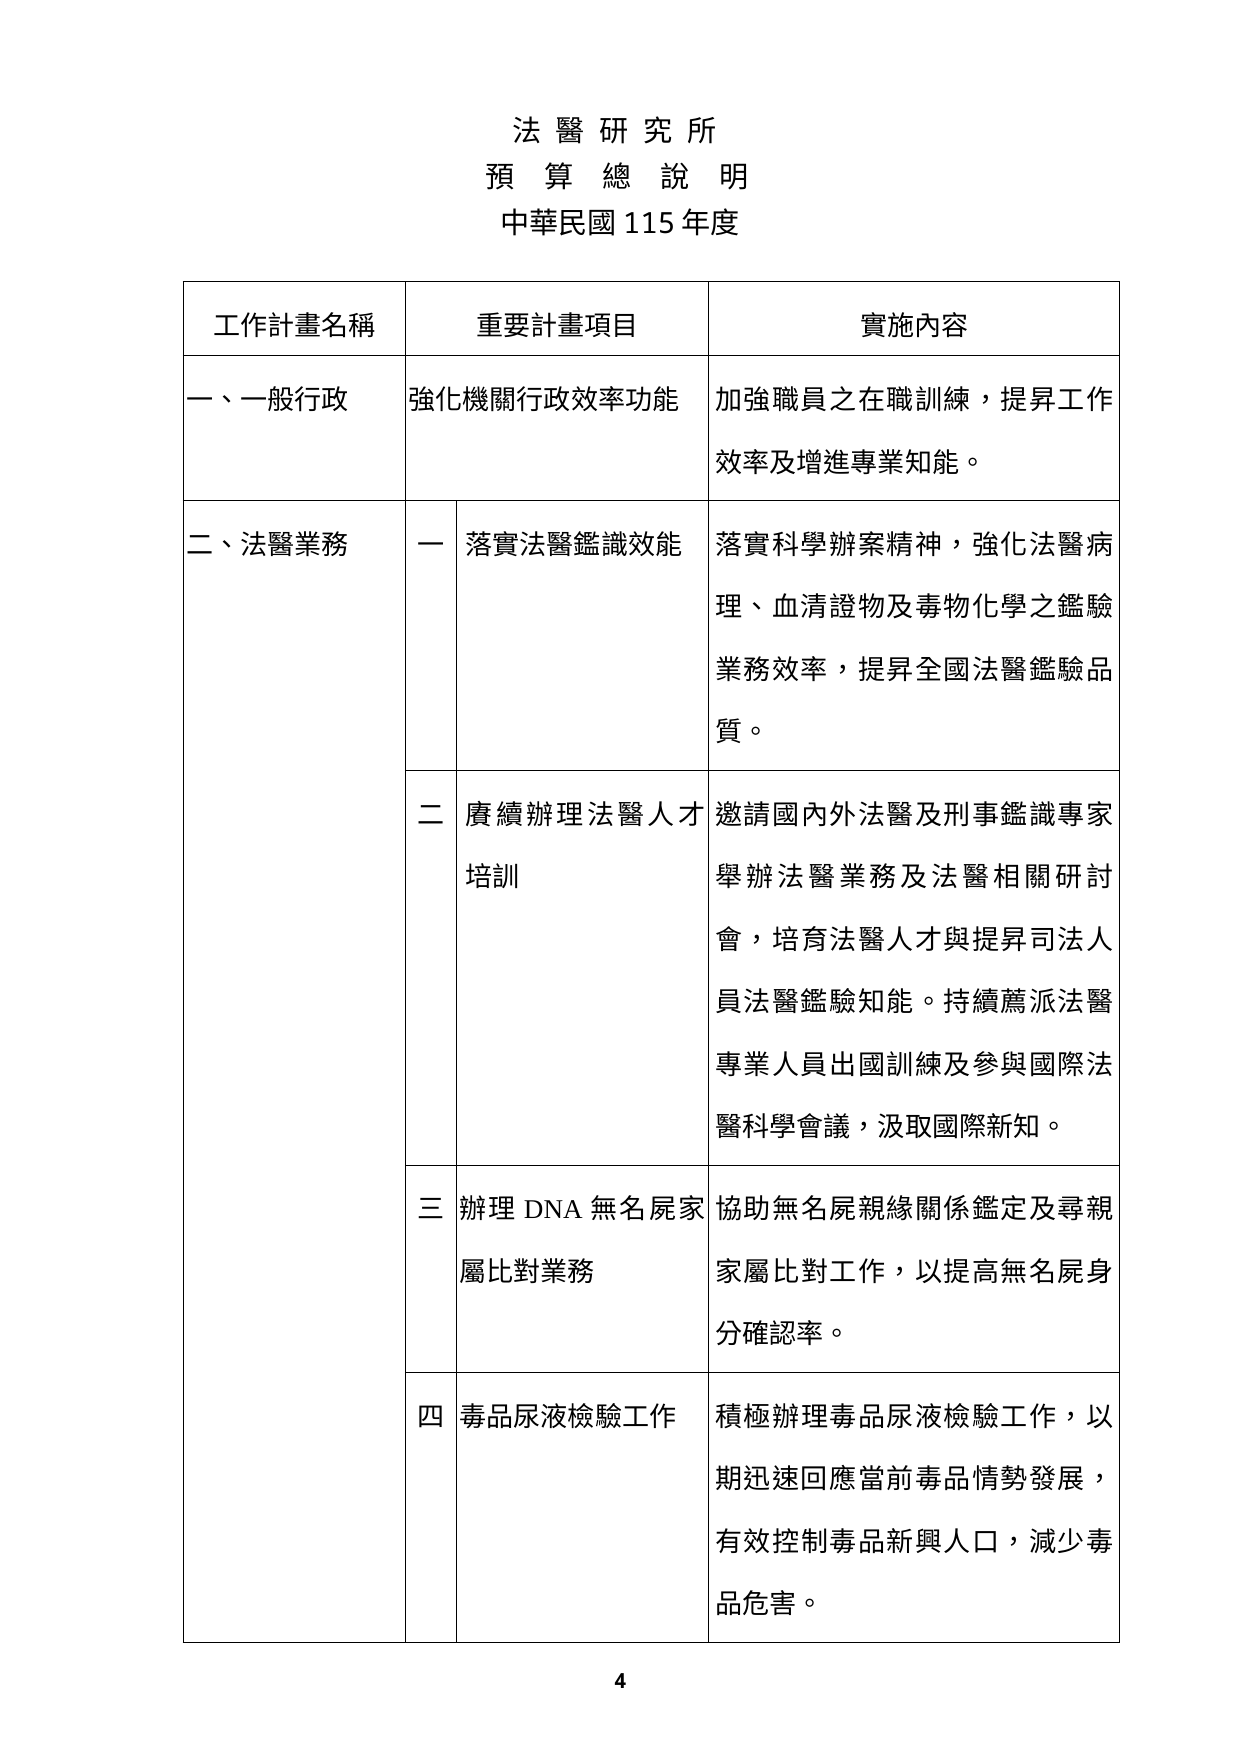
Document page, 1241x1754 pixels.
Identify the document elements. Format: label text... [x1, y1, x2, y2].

table_cell 一 [406, 501, 456, 770]
table_cell 落實法醫鑑識效能 [457, 501, 708, 770]
table_cell 積極辦理毒品尿液檢驗工作，以期迅速回應當前毒品情勢發展，有效控制毒品新興人口，減少毒品危害。 [709, 1373, 1119, 1642]
table_cell 邀請國內外法醫及刑事鑑識專家舉辦法醫業務及法醫相關研討會，培育法醫人才與提昇司法人員法醫鑑驗知能。持續薦派法醫專業人員出國訓練及參與國際法醫科學會議，汲取國際新知。 [709, 771, 1119, 1164]
table_cell 毒品尿液檢驗工作 [457, 1373, 708, 1642]
table_cell 協助無名屍親緣關係鑑定及尋親家屬比對工作，以提高無名屍身分確認率。 [709, 1166, 1119, 1372]
table_cell 強化機關行政效率功能 [406, 356, 708, 500]
table_header 工作計畫名稱 [184, 282, 405, 355]
table_cell 賡續辦理法醫人才培訓 [457, 771, 708, 1164]
table_cell 二、法醫業務 [184, 501, 405, 1642]
table_cell 辦理DNA無名屍家屬比對業務 [457, 1166, 708, 1372]
table_cell 加強職員之在職訓練，提昇工作效率及增進專業知能。 [709, 356, 1119, 500]
table_header 重要計畫項目 [406, 282, 708, 355]
table_cell 四 [406, 1373, 456, 1642]
table_cell 落實科學辦案精神，強化法醫病理、血清證物及毒物化學之鑑驗業務效率，提昇全國法醫鑑驗品質。 [709, 501, 1119, 770]
table_header 實施內容 [709, 282, 1119, 355]
table_cell 三 [406, 1166, 456, 1372]
table_cell 一、一般行政 [184, 356, 405, 500]
table_cell 二 [406, 771, 456, 1164]
